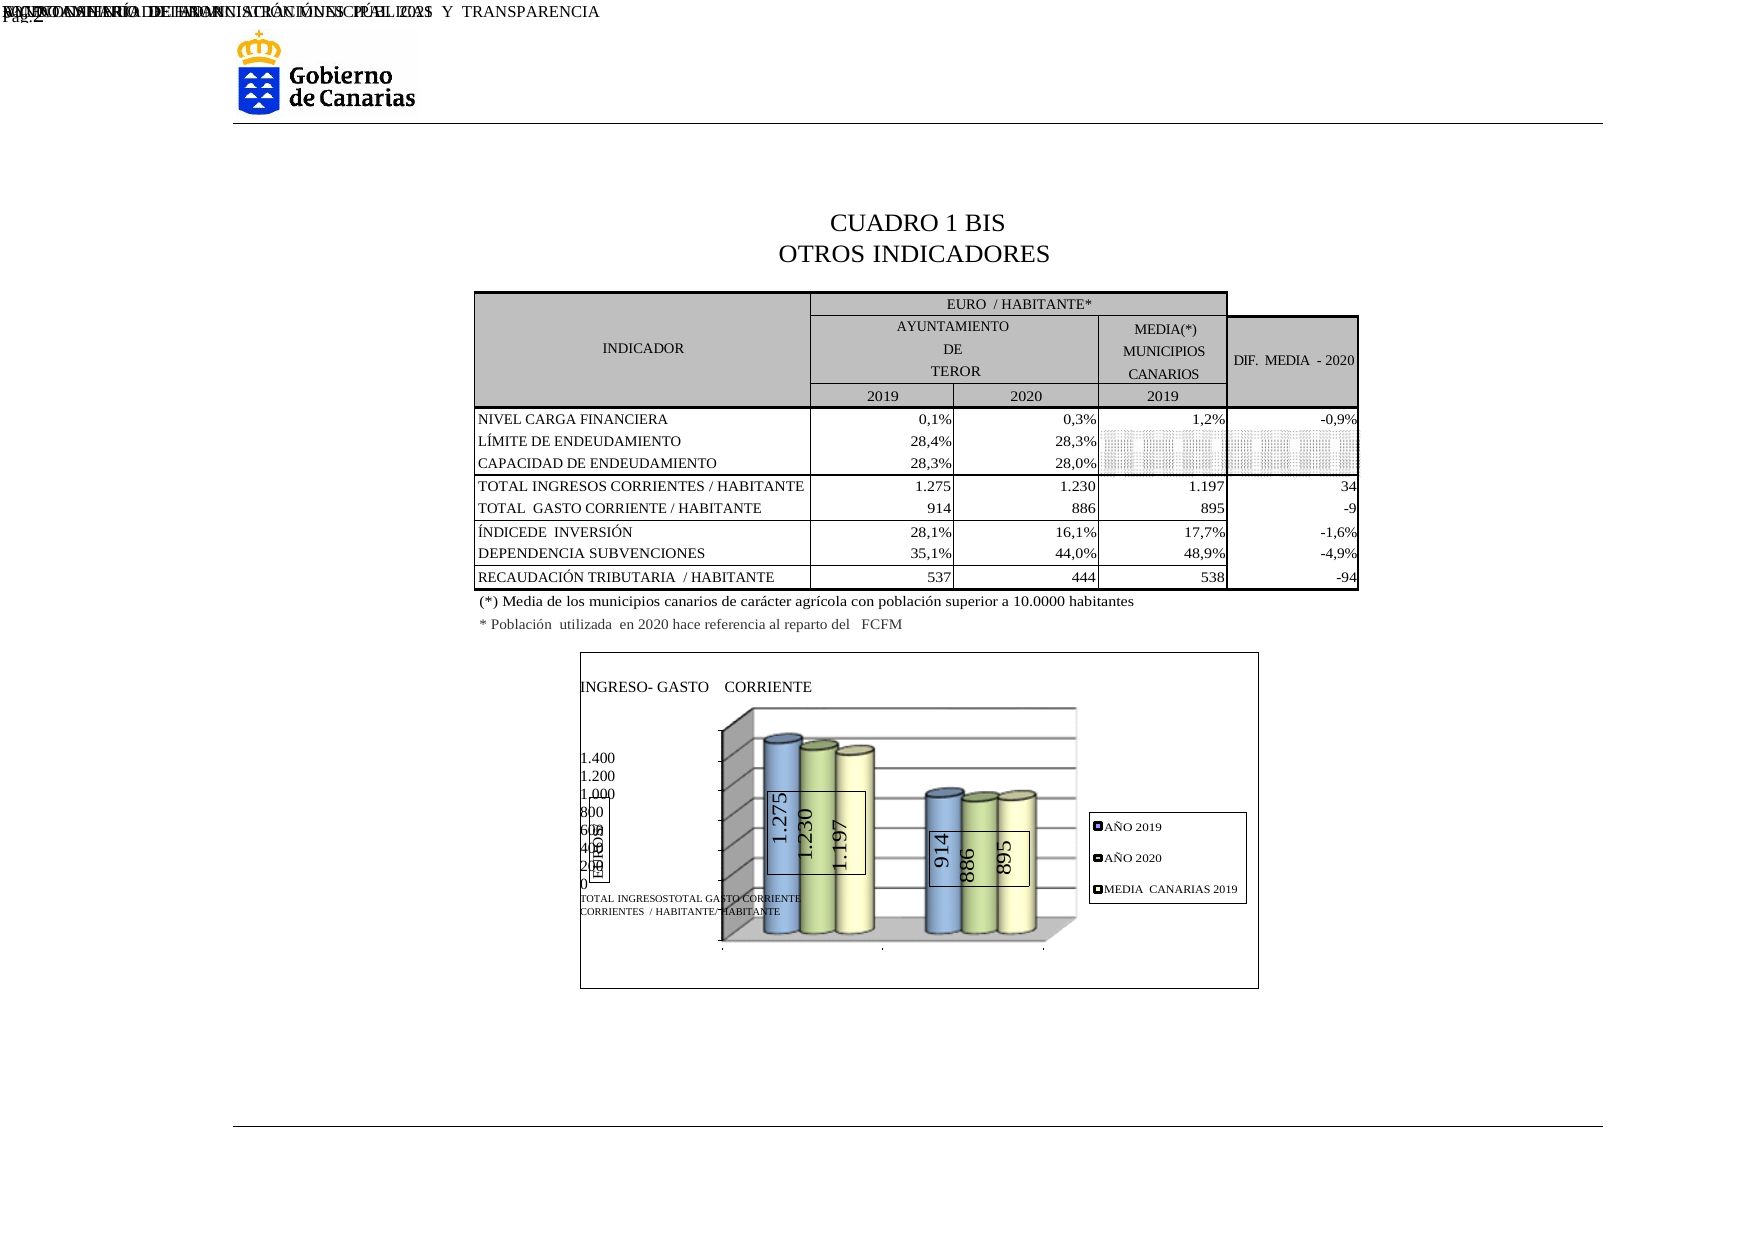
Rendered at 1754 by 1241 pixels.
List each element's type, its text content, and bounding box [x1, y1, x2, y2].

table_header INDICADOR [475, 294, 810, 406]
table_cell 35,1% [811, 543, 953, 565]
table_cell TOTAL GASTO CORRIENTE / HABITANTE [475, 498, 810, 519]
table_cell 2020 [954, 384, 1098, 406]
text 914 [930, 848, 953, 886]
table_cell DEPENDENCIA SUBVENCIONES [475, 543, 810, 565]
table_cell -0,9% [1228, 409, 1357, 430]
text EUROS/HAB [590, 799, 608, 882]
table_cell [1099, 430, 1226, 452]
text MEDIA CANARIAS 2019 [1104, 882, 1246, 896]
table_cell 28,0% [954, 453, 1098, 474]
table_cell 0,3% [954, 409, 1098, 430]
table_cell 444 [954, 566, 1098, 588]
table_cell 537 [811, 566, 953, 588]
text 1.230 [792, 803, 816, 874]
table_cell -1,6% [1228, 520, 1357, 543]
text 1.275 [768, 819, 791, 874]
table_cell RECAUDACIÓN TRIBUTARIA / HABITANTE [475, 566, 810, 588]
table_cell 1,2% [1099, 409, 1226, 430]
table_cell [1228, 453, 1357, 474]
table_cell 2019 [1099, 384, 1226, 406]
table_cell [1099, 453, 1226, 474]
table_cell -4,9% [1228, 543, 1357, 565]
table_cell 2019 [811, 384, 953, 406]
text (*) Media de los municipios canarios de carácter agrícola con población superior a 10.0000 habitantes [479, 593, 1614, 610]
table_cell [1228, 430, 1357, 452]
text * Población utilizada en 2020 hace referencia al reparto del FCFM [479, 616, 1614, 632]
table_cell NIVEL CARGA FINANCIERA [475, 409, 810, 430]
table_cell 17,7% [1099, 521, 1226, 543]
picture [721, 706, 1079, 943]
table_cell -9 [1228, 498, 1357, 519]
table_cell 48,9% [1099, 543, 1226, 565]
table_cell -94 [1228, 565, 1357, 588]
text AÑO 2019 [1104, 820, 1246, 833]
table_cell 28,3% [954, 430, 1098, 452]
table_cell 886 [954, 498, 1098, 519]
table_cell 1.230 [954, 476, 1098, 497]
table_cell 538 [1099, 566, 1226, 588]
table_cell 1.197 [1099, 476, 1226, 497]
table_cell ÍNDICEDE INVERSIÓN [475, 521, 810, 543]
table_cell MEDIA(*) MUNICIPIOS CANARIOS [1099, 316, 1226, 383]
table_cell 28,4% [811, 430, 953, 452]
table_cell 914 [811, 498, 953, 519]
table_header [1228, 291, 1358, 315]
table_cell 0,1% [811, 409, 953, 430]
table_cell 16,1% [954, 521, 1098, 543]
table_header EURO / HABITANTE* [811, 294, 1226, 315]
table_cell 34 [1228, 476, 1357, 497]
table_cell 28,3% [811, 453, 953, 474]
table_cell AYUNTAMIENTO DE TEROR [811, 316, 1098, 383]
table_cell 44,0% [954, 543, 1098, 565]
text 886 [954, 833, 978, 886]
table_cell TOTAL INGRESOS CORRIENTES / HABITANTE [475, 476, 810, 497]
table_cell DIF. MEDIA - 2020 [1228, 318, 1357, 406]
text 895 [991, 841, 1015, 886]
table_cell 28,1% [811, 521, 953, 543]
table_cell CAPACIDAD DE ENDEUDAMIENTO [475, 453, 810, 474]
picture [236, 29, 422, 118]
text AÑO 2020 [1104, 851, 1246, 864]
table_cell 895 [1099, 498, 1226, 519]
table_cell 1.275 [811, 476, 953, 497]
table_cell LÍMITE DE ENDEUDAMIENTO [475, 430, 810, 452]
text CUADRO 1 BIS OTROS INDICADORES [778, 208, 1051, 268]
text 1.197 [827, 793, 851, 874]
